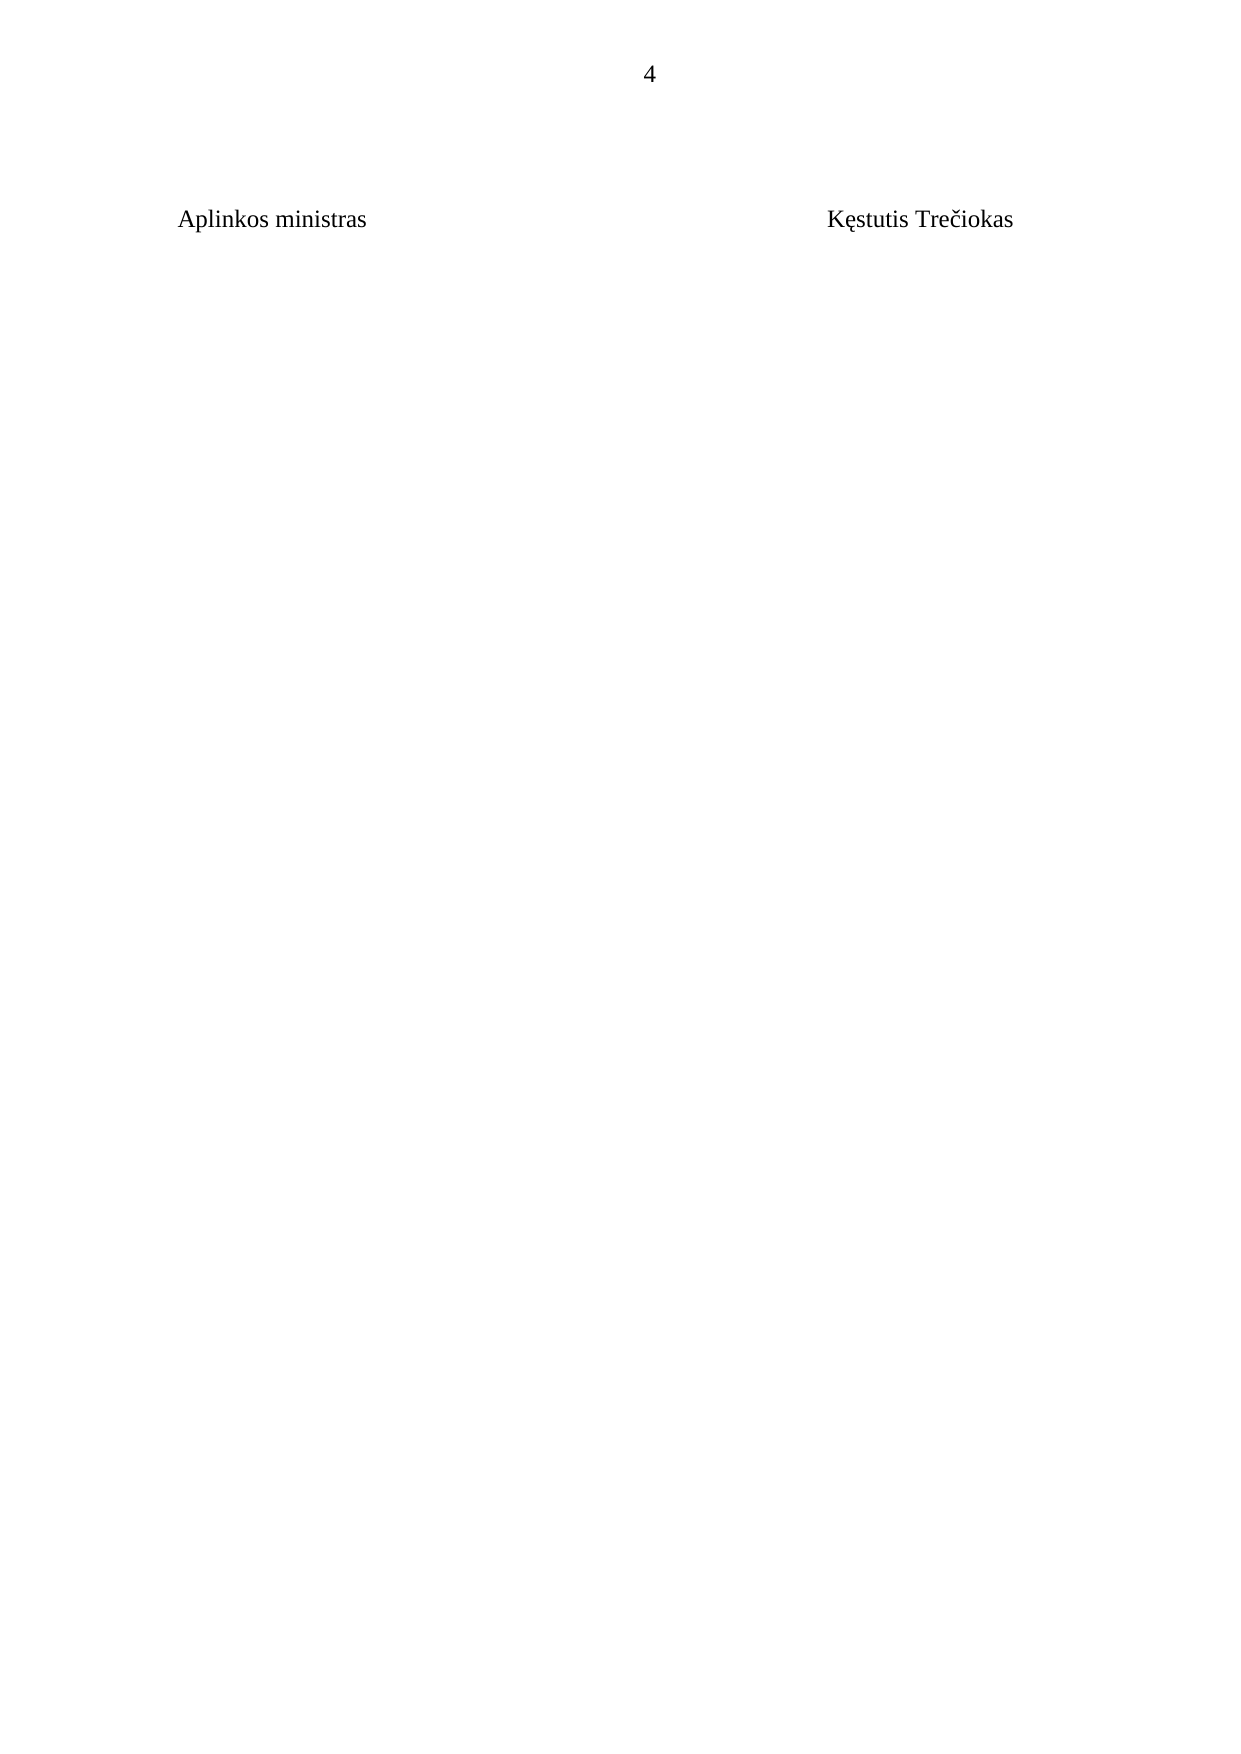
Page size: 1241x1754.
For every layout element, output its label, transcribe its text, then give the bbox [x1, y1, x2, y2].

text Aplinkos ministras Kęstutis Trečiokas [177, 204, 1122, 233]
